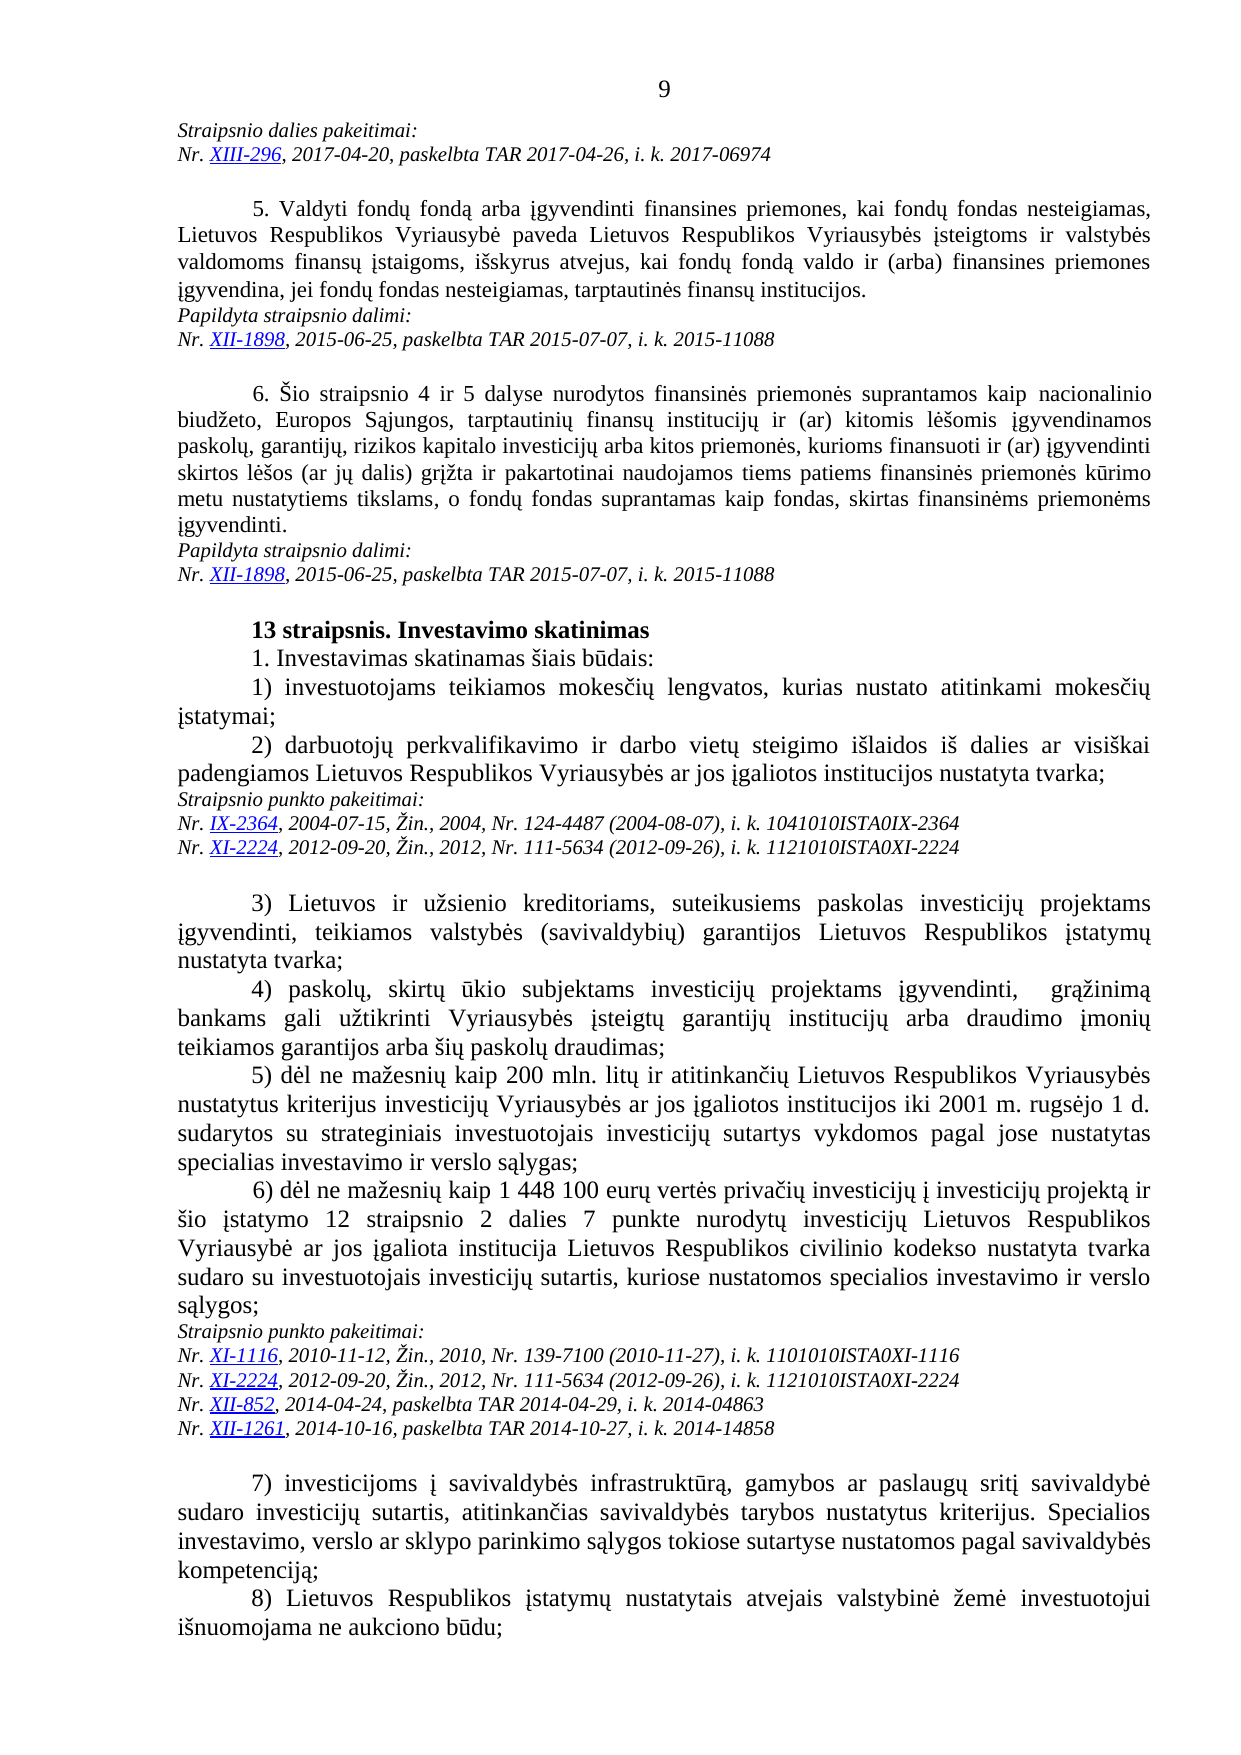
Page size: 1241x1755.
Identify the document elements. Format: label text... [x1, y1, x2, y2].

text Nr. XI-2224, 2012-09-20, Žin., 2012, Nr. 111-5634 (2012-09-26), i. k. 1121010ISTA0XI-2224 [177, 835, 1152, 859]
text 5. Valdyti fondų fondą arba įgyvendinti finansines priemones, kai fondų fondas nesteigiamas, Lietuvos Respublikos Vyriausybė paveda Lietuvos Respublikos Vyriausybės įsteigtoms ir valstybės valdomoms finansų įstaigoms, išskyrus atvejus, kai fondų fondą valdo ir (arba) finansines priemones įgyvendina, jei fondų fondas nesteigiamas, tarptautinės finansų institucijos. [177, 195, 1152, 303]
text Nr. XI-2224, 2012-09-20, Žin., 2012, Nr. 111-5634 (2012-09-26), i. k. 1121010ISTA0XI-2224 [177, 1367, 1152, 1392]
text Straipsnio punkto pakeitimai: [177, 1319, 1152, 1343]
text 6) dėl ne mažesnių kaip 1 448 100 eurų vertės privačių investicijų į investicijų projektą ir šio įstatymo 12 straipsnio 2 dalies 7 punkte nurodytų investicijų Lietuvos Respublikos Vyriausybė ar jos įgaliota institucija Lietuvos Respublikos civilinio kodekso nustatyta tvarka sudaro su investuotojais investicijų sutartis, kuriose nustatomos specialios investavimo ir verslo sąlygos; [177, 1176, 1152, 1319]
text Nr. XIII-296, 2017-04-20, paskelbta TAR 2017-04-26, i. k. 2017-06974 [177, 142, 1152, 166]
text 1. Investavimas skatinamas šiais būdais: [177, 643, 1152, 672]
text 6. Šio straipsnio 4 ir 5 dalyse nurodytos finansinės priemonės suprantamos kaip nacionalinio biudžeto, Europos Sąjungos, tarptautinių finansų institucijų ir (ar) kitomis lėšomis įgyvendinamos paskolų, garantijų, rizikos kapitalo investicijų arba kitos priemonės, kurioms finansuoti ir (ar) įgyvendinti skirtos lėšos (ar jų dalis) grįžta ir pakartotinai naudojamos tiems patiems finansinės priemonės kūrimo metu nustatytiems tikslams, o fondų fondas suprantamas kaip fondas, skirtas finansinėms priemonėms įgyvendinti. [177, 380, 1152, 538]
text 7) investicijoms į savivaldybės infrastruktūrą, gamybos ar paslaugų sritį savivaldybė sudaro investicijų sutartis, atitinkančias savivaldybės tarybos nustatytus kriterijus. Specialios investavimo, verslo ar sklypo parinkimo sąlygos tokiose sutartyse nustatomos pagal savivaldybės kompetenciją; [177, 1468, 1152, 1583]
text 4) paskolų, skirtų ūkio subjektams investicijų projektams įgyvendinti, grąžinimą bankams gali užtikrinti Vyriausybės įsteigtų garantijų institucijų arba draudimo įmonių teikiamos garantijos arba šių paskolų draudimas; [177, 974, 1152, 1061]
text Nr. XII-1898, 2015-06-25, paskelbta TAR 2015-07-07, i. k. 2015-11088 [177, 562, 1152, 586]
text Straipsnio dalies pakeitimai: [177, 118, 1152, 142]
text 1) investuotojams teikiamos mokesčių lengvatos, kurias nustato atitinkami mokesčių įstatymai; [177, 672, 1152, 730]
text Straipsnio punkto pakeitimai: [177, 787, 1152, 811]
text Nr. XI-1116, 2010-11-12, Žin., 2010, Nr. 139-7100 (2010-11-27), i. k. 1101010ISTA0XI-1116 [177, 1343, 1152, 1367]
text 5) dėl ne mažesnių kaip 200 mln. litų ir atitinkančių Lietuvos Respublikos Vyriausybės nustatytus kriterijus investicijų Vyriausybės ar jos įgaliotos institucijos iki 2001 m. rugsėjo 1 d. sudarytos su strateginiais investuotojais investicijų sutartys vykdomos pagal jose nustatytas specialias investavimo ir verslo sąlygas; [177, 1061, 1152, 1176]
text Nr. XII-852, 2014-04-24, paskelbta TAR 2014-04-29, i. k. 2014-04863 [177, 1392, 1152, 1416]
text Nr. IX-2364, 2004-07-15, Žin., 2004, Nr. 124-4487 (2004-08-07), i. k. 1041010ISTA0IX-2364 [177, 811, 1152, 835]
text Nr. XII-1261, 2014-10-16, paskelbta TAR 2014-10-27, i. k. 2014-14858 [177, 1416, 1152, 1440]
text 3) Lietuvos ir užsienio kreditoriams, suteikusiems paskolas investicijų projektams įgyvendinti, teikiamos valstybės (savivaldybių) garantijos Lietuvos Respublikos įstatymų nustatyta tvarka; [177, 888, 1152, 974]
text Nr. XII-1898, 2015-06-25, paskelbta TAR 2015-07-07, i. k. 2015-11088 [177, 327, 1152, 351]
text 8) Lietuvos Respublikos įstatymų nustatytais atvejais valstybinė žemė investuotojui išnuomojama ne aukciono būdu; [177, 1583, 1152, 1641]
text 13 straipsnis. Investavimo skatinimas [177, 615, 1152, 643]
text Papildyta straipsnio dalimi: [177, 303, 1152, 327]
text Papildyta straipsnio dalimi: [177, 538, 1152, 562]
text 2) darbuotojų perkvalifikavimo ir darbo vietų steigimo išlaidos iš dalies ar visiškai padengiamos Lietuvos Respublikos Vyriausybės ar jos įgaliotos institucijos nustatyta tvarka; [177, 730, 1152, 787]
